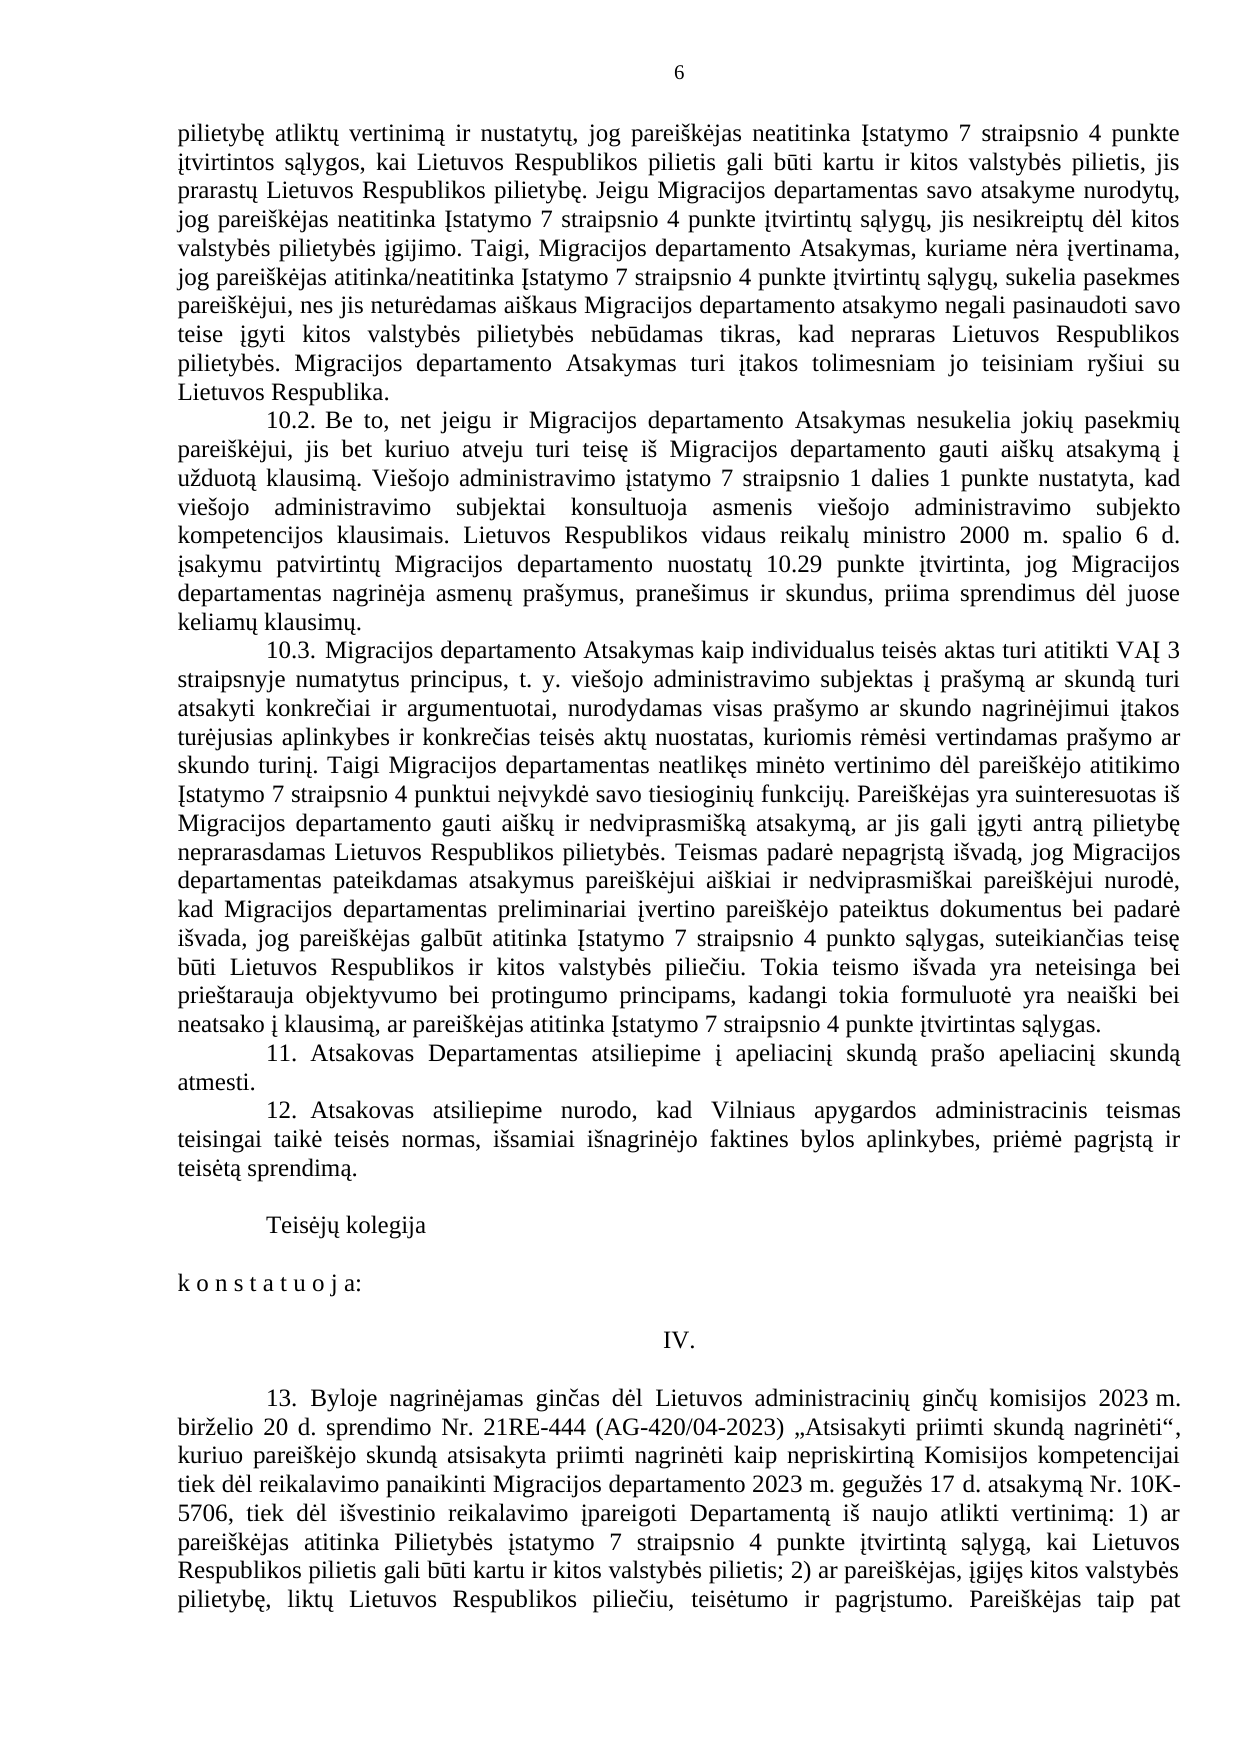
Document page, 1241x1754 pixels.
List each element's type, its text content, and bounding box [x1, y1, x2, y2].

text 12. Atsakovas atsiliepime nurodo, kad Vilniaus apygardos administracinis teismas teisingai taikė teisės normas, išsamiai išnagrinėjo faktines bylos aplinkybes, priėmė pagrįstą ir teisėtą sprendimą. [177, 1096, 1181, 1182]
text 10.2. Be to, net jeigu ir Migracijos departamento Atsakymas nesukelia jokių pasekmių pareiškėjui, jis bet kuriuo atveju turi teisę iš Migracijos departamento gauti aiškų atsakymą į užduotą klausimą. Viešojo administravimo įstatymo 7 straipsnio 1 dalies 1 punkte nustatyta, kad viešojo administravimo subjektai konsultuoja asmenis viešojo administravimo subjekto kompetencijos klausimais. Lietuvos Respublikos vidaus reikalų ministro 2000 m. spalio 6 d. įsakymu patvirtintų Migracijos departamento nuostatų 10.29 punkte įtvirtinta, jog Migracijos departamentas nagrinėja asmenų prašymus, pranešimus ir skundus, priima sprendimus dėl juose keliamų klausimų. [177, 406, 1181, 636]
text 13. Byloje nagrinėjamas ginčas dėl Lietuvos administracinių ginčų komisijos 2023 m. birželio 20 d. sprendimo Nr. 21RE-444 (AG-420/04-2023) „Atsisakyti priimti skundą nagrinėti“, kuriuo pareiškėjo skundą atsisakyta priimti nagrinėti kaip nepriskirtiną Komisijos kompetencijai tiek dėl reikalavimo panaikinti Migracijos departamento 2023 m. gegužės 17 d. atsakymą Nr. 10K-5706, tiek dėl išvestinio reikalavimo įpareigoti Departamentą iš naujo atlikti vertinimą: 1) ar pareiškėjas atitinka Pilietybės įstatymo 7 straipsnio 4 punkte įtvirtintą sąlygą, kai Lietuvos Respublikos pilietis gali būti kartu ir kitos valstybės pilietis; 2) ar pareiškėjas, įgijęs kitos valstybės pilietybę, liktų Lietuvos Respublikos piliečiu, teisėtumo ir pagrįstumo. Pareiškėjas taip pat [177, 1383, 1181, 1613]
text pilietybę atliktų vertinimą ir nustatytų, jog pareiškėjas neatitinka Įstatymo 7 straipsnio 4 punkte įtvirtintos sąlygos, kai Lietuvos Respublikos pilietis gali būti kartu ir kitos valstybės pilietis, jis prarastų Lietuvos Respublikos pilietybę. Jeigu Migracijos departamentas savo atsakyme nurodytų, jog pareiškėjas neatitinka Įstatymo 7 straipsnio 4 punkte įtvirtintų sąlygų, jis nesikreiptų dėl kitos valstybės pilietybės įgijimo. Taigi, Migracijos departamento Atsakymas, kuriame nėra įvertinama, jog pareiškėjas atitinka/neatitinka Įstatymo 7 straipsnio 4 punkte įtvirtintų sąlygų, sukelia pasekmes pareiškėjui, nes jis neturėdamas aiškaus Migracijos departamento atsakymo negali pasinaudoti savo teise įgyti kitos valstybės pilietybės nebūdamas tikras, kad nepraras Lietuvos Respublikos pilietybės. Migracijos departamento Atsakymas turi įtakos tolimesniam jo teisiniam ryšiui su Lietuvos Respublika. [177, 118, 1181, 406]
text 11. Atsakovas Departamentas atsiliepime į apeliacinį skundą prašo apeliacinį skundą atmesti. [177, 1038, 1181, 1096]
text 10.3. Migracijos departamento Atsakymas kaip individualus teisės aktas turi atitikti VAĮ 3 straipsnyje numatytus principus, t. y. viešojo administravimo subjektas į prašymą ar skundą turi atsakyti konkrečiai ir argumentuotai, nurodydamas visas prašymo ar skundo nagrinėjimui įtakos turėjusias aplinkybes ir konkrečias teisės aktų nuostatas, kuriomis rėmėsi vertindamas prašymo ar skundo turinį. Taigi Migracijos departamentas neatlikęs minėto vertinimo dėl pareiškėjo atitikimo Įstatymo 7 straipsnio 4 punktui neįvykdė savo tiesioginių funkcijų. Pareiškėjas yra suinteresuotas iš Migracijos departamento gauti aiškų ir nedviprasmišką atsakymą, ar jis gali įgyti antrą pilietybę neprarasdamas Lietuvos Respublikos pilietybės. Teismas padarė nepagrįstą išvadą, jog Migracijos departamentas pateikdamas atsakymus pareiškėjui aiškiai ir nedviprasmiškai pareiškėjui nurodė, kad Migracijos departamentas preliminariai įvertino pareiškėjo pateiktus dokumentus bei padarė išvada, jog pareiškėjas galbūt atitinka Įstatymo 7 straipsnio 4 punkto sąlygas, suteikiančias teisę būti Lietuvos Respublikos ir kitos valstybės piliečiu. Tokia teismo išvada yra neteisinga bei prieštarauja objektyvumo bei protingumo principams, kadangi tokia formuluotė yra neaiški bei neatsako į klausimą, ar pareiškėjas atitinka Įstatymo 7 straipsnio 4 punkte įtvirtintas sąlygas. [177, 636, 1181, 1038]
text Teisėjų kolegija [177, 1211, 1181, 1239]
text IV. [177, 1326, 1181, 1354]
text k o n s t a t u o j a: [177, 1268, 1181, 1297]
